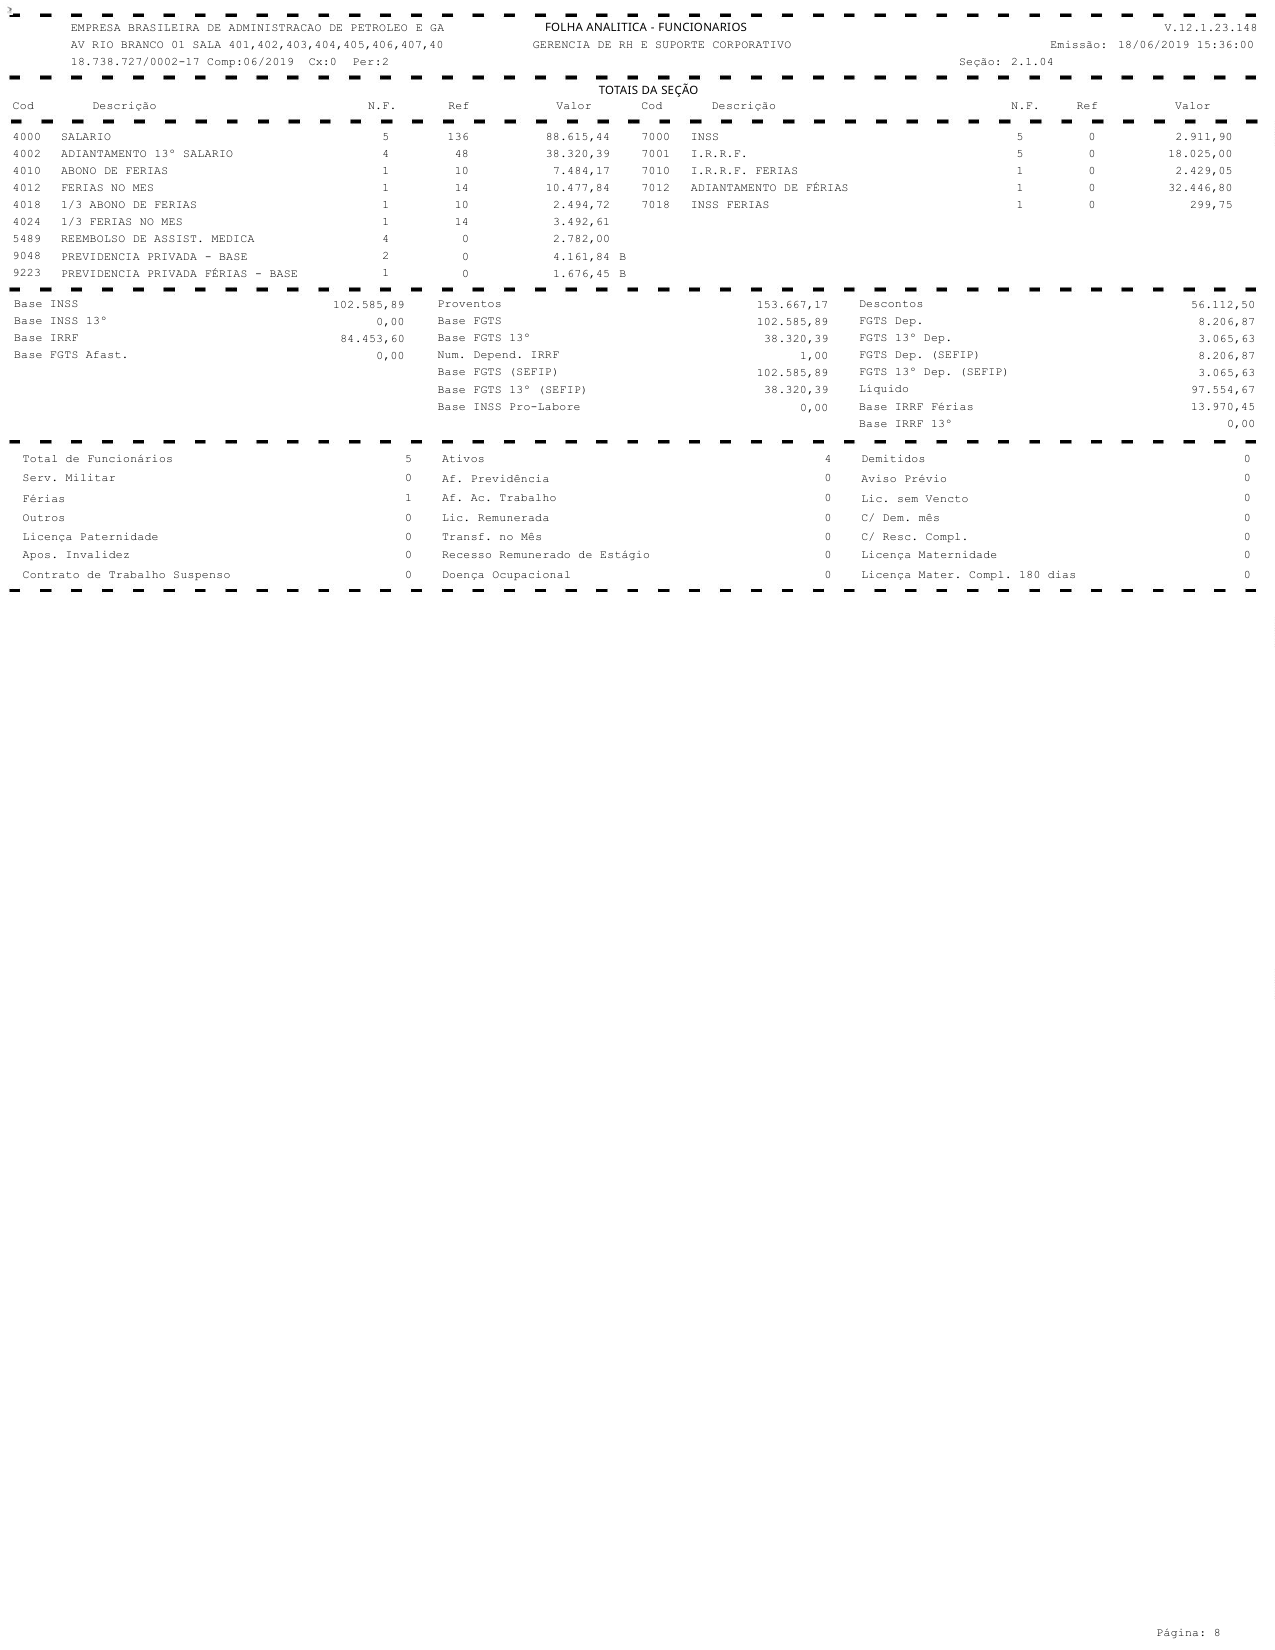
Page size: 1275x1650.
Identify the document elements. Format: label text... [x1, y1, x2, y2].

text 1.676,45 B [553, 266, 643, 280]
text Proventos [437, 297, 519, 310]
text 2 [382, 249, 406, 262]
text ADIANTAMENTO DE FÉRIAS [691, 181, 872, 194]
text 2.494,72 [553, 198, 627, 211]
text 8.206,87 [1198, 349, 1273, 362]
text 1 [382, 163, 406, 177]
text 1 [382, 266, 406, 279]
text 56.112,50 [1191, 297, 1273, 311]
text 0 [1088, 146, 1113, 160]
text I.R.R.F. FERIAS [691, 163, 872, 177]
text 010 [19, 163, 58, 177]
text 18/06/2019 15:36:00 [1118, 37, 1275, 51]
text 0 [1244, 491, 1268, 504]
text C/ Resc. Compl. [861, 529, 1018, 543]
text 7000 [641, 129, 687, 143]
text GERENCIA DE RH E SUPORTE CORPORATIVO [533, 37, 816, 51]
text FGTS Dep. (SEFIP) [859, 348, 1033, 361]
text 3.492,61 [553, 215, 627, 228]
text 4 [12, 146, 19, 160]
text 3.065,63 [1198, 332, 1273, 345]
text 32.446,80 [1168, 181, 1250, 194]
text 102.585,89 [333, 297, 422, 311]
text 0 [1244, 471, 1268, 484]
text 0 [405, 567, 429, 581]
text 1 [1016, 198, 1041, 211]
text 5 [1016, 146, 1041, 160]
text 0 [824, 491, 849, 504]
text 4 [12, 181, 19, 194]
text 38.320,39 [764, 383, 846, 397]
text FGTS 13º Dep. [859, 331, 1033, 344]
text 024 [19, 215, 58, 228]
text 2.782,00 [553, 232, 627, 246]
text 0 [824, 511, 849, 524]
text 7001 [641, 146, 687, 160]
text 0,00 [376, 314, 422, 328]
text 4 [12, 129, 19, 143]
text Líquido [859, 382, 1033, 396]
text Cod [12, 98, 51, 112]
text EMPRESA BRASILEIRA DE ADMINISTRACAO DE PETROLEO E GA [71, 20, 469, 34]
text 299,75 [1190, 198, 1250, 211]
text 0 [1244, 451, 1268, 465]
text Contrato de Trabalho Suspenso [22, 568, 256, 581]
text 8.738.727/0002-17 Comp:06/2019 Cx:0 Per:2 [78, 54, 414, 68]
text Base FGTS 13º [437, 331, 548, 344]
text Ref [448, 98, 487, 112]
text N.F. [368, 98, 414, 112]
text Ref [1076, 98, 1115, 112]
text 97.554,67 [1191, 383, 1273, 396]
text 0 [405, 471, 429, 484]
text 0 [462, 232, 486, 245]
text 000 [19, 129, 58, 143]
text 9 [12, 266, 19, 279]
text 3.065,63 [1198, 366, 1273, 379]
text 0 [462, 249, 486, 263]
text Base FGTS (SEFIP) [437, 365, 578, 378]
text 1/3 ABONO DE FERIAS [61, 198, 218, 211]
text 0 [1244, 511, 1268, 524]
text 4 [12, 163, 19, 177]
text Base FGTS 13º (SEFIP) [437, 382, 611, 396]
text 223 [19, 266, 58, 279]
text FGTS 13º Dep. (SEFIP) [859, 365, 1033, 378]
text 84.453,60 [340, 332, 422, 345]
text FOLHA ANALITICA - FUNCIONARIOS [545, 20, 785, 34]
text 0 [1088, 163, 1113, 177]
text ADIANTAMENTO 13º SALARIO [61, 146, 258, 160]
text 2.429,05 [1175, 163, 1250, 177]
text 88.615,44 [546, 129, 627, 143]
text 48 [454, 146, 486, 160]
text C/ Dem. mês [861, 511, 986, 524]
text PREVIDENCIA PRIVADA - BASE [61, 249, 323, 263]
text FGTS Dep. [859, 314, 941, 327]
text 018 [19, 198, 58, 211]
text 0 [462, 266, 486, 280]
text Af. Ac. Trabalho [442, 491, 574, 504]
text 048 [19, 249, 58, 262]
text Descrição [92, 98, 174, 112]
text Total de Funcionários [22, 451, 196, 465]
text 4 [824, 451, 849, 465]
text 10 [454, 163, 486, 177]
text 1 [1016, 181, 1041, 194]
picture [0, 0, 1275, 1650]
text INSS FERIAS [691, 198, 872, 211]
text 0 [405, 548, 429, 561]
text 4 [12, 215, 19, 228]
text TOTAIS DA SEÇÃO [598, 84, 723, 97]
text 7018 [641, 198, 687, 211]
text Seção: 2.1.04 [959, 54, 1130, 68]
text Cod [641, 98, 680, 112]
text 7010 [641, 163, 687, 177]
text 012 [19, 181, 58, 194]
text 136 [447, 129, 486, 143]
text Base IRRF Férias [859, 399, 991, 413]
text AV RIO BRANCO 01 SALA 401,402,403,404,405,406,407,40 [71, 37, 469, 51]
text 0 [1244, 567, 1268, 581]
text 5 [1016, 129, 1041, 143]
text 14 [454, 215, 486, 228]
text 14 [454, 181, 486, 194]
text 5 [12, 232, 19, 245]
text Transf. no Mês [442, 529, 574, 543]
text FERIAS NO MES [61, 181, 171, 194]
text 1 [1016, 163, 1041, 177]
text Licença Paternidade [22, 529, 256, 543]
text 489 [19, 232, 58, 245]
text 1 [382, 181, 406, 194]
text 002 [19, 146, 58, 160]
text 0 [1244, 548, 1268, 561]
text 1 [405, 491, 429, 504]
text 7.484,17 [553, 163, 627, 177]
text Base IRRF 13º [859, 416, 991, 430]
text 0 [824, 471, 849, 484]
text SALARIO [61, 129, 128, 143]
text 0 [1088, 129, 1113, 143]
text Ativos [442, 451, 502, 465]
text Valor [1175, 98, 1228, 112]
text Lic. sem Vencto [861, 491, 986, 505]
text Base INSS [14, 297, 96, 310]
text 1 [382, 215, 406, 228]
text V.12.1.23.148 [1164, 20, 1275, 34]
text 10 [454, 198, 486, 211]
text 0 [405, 529, 429, 543]
text 5 [382, 129, 406, 143]
text 0 [824, 567, 849, 581]
text 0,00 [376, 349, 422, 362]
text Base FGTS Afast. [14, 348, 146, 361]
text 0 [1244, 529, 1268, 543]
text 1/3 FERIAS NO MES [61, 215, 218, 228]
text 0 [1088, 198, 1113, 211]
text Licença Maternidade [861, 548, 1018, 561]
text Férias [22, 491, 83, 505]
text 0,00 [800, 400, 846, 414]
text 10.477,84 [546, 181, 627, 194]
text Serv. Militar [22, 471, 196, 484]
text Valor [556, 98, 609, 112]
text 5 [405, 451, 429, 465]
text 9 [12, 249, 19, 262]
text Num. Depend. IRRF [437, 348, 578, 361]
text 18.025,00 [1168, 146, 1250, 160]
text 102.585,89 [757, 314, 846, 328]
text 2.911,90 [1175, 129, 1250, 143]
text Página: 8 [1156, 1626, 1237, 1639]
text 102.585,89 [757, 366, 846, 379]
text 38.320,39 [546, 146, 627, 160]
text Base INSS Pro-Labore [437, 399, 611, 413]
text N.F. [1011, 98, 1057, 112]
text Descrição [711, 98, 793, 112]
text 13.970,45 [1191, 400, 1273, 413]
text Base IRRF [14, 331, 124, 344]
text Descontos [859, 297, 941, 310]
text Base FGTS [437, 314, 519, 327]
text Base INSS 13º [14, 314, 124, 327]
text REEMBOLSO DE ASSIST. MEDICA [61, 232, 323, 246]
text 153.667,17 [757, 297, 846, 311]
text 1 [382, 198, 406, 211]
text I.R.R.F. [691, 146, 765, 160]
text 4.161,84 B [553, 249, 643, 263]
text 4 [382, 146, 406, 160]
text Licença Mater. Compl. 180 dias [861, 568, 1102, 581]
text 7012 [641, 181, 687, 194]
text INSS [691, 129, 736, 143]
text 0 [405, 511, 429, 524]
text 1,00 [800, 349, 846, 362]
text 0,00 [1227, 417, 1273, 431]
text Emissão: [1050, 37, 1118, 51]
text Outros [22, 511, 83, 524]
text Lic. Remunerada [442, 511, 574, 524]
text Aviso Prévio [861, 471, 964, 485]
text 4 [12, 198, 19, 211]
text 0 [1088, 181, 1113, 194]
text 0 [824, 548, 849, 561]
text 38.320,39 [764, 332, 846, 345]
text 4 [382, 232, 406, 245]
text Af. Previdência [442, 471, 574, 485]
text Recesso Remunerado de Estágio [442, 548, 675, 561]
text 0 [824, 529, 849, 543]
text 8.206,87 [1198, 314, 1273, 328]
text PREVIDENCIA PRIVADA FÉRIAS - BASE [61, 266, 323, 280]
text Doença Ocupacional [442, 568, 675, 581]
text ABONO DE FERIAS [61, 163, 258, 177]
text 1 [71, 54, 78, 68]
text Demitidos [861, 451, 943, 465]
text Apos. Invalidez [22, 548, 256, 561]
